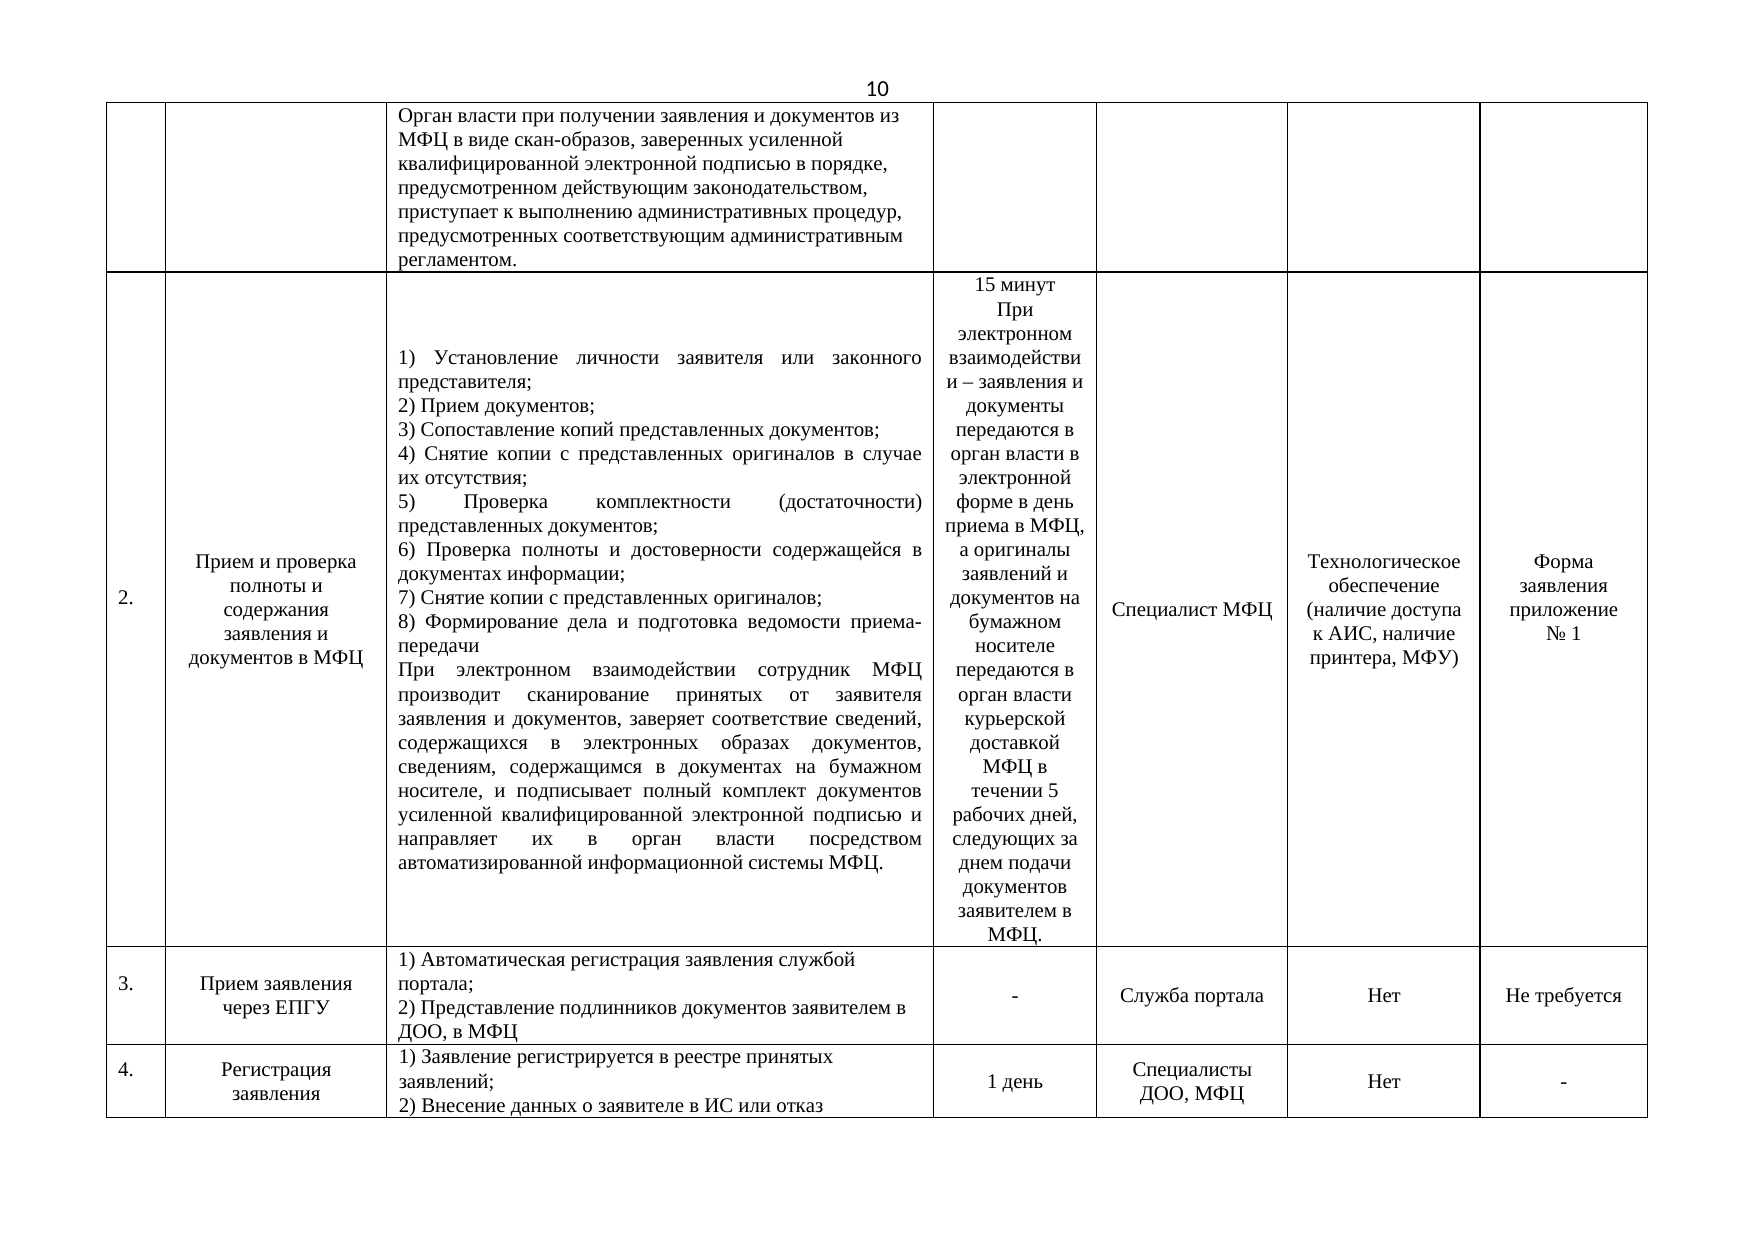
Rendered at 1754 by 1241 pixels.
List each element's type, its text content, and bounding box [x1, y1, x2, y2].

table_cell 1) Установление личности заявителя или законного представителя; 2) Прием документов; 3) Сопоставление копий представленных документов; 4) Снятие копии с представленных оригиналов в случае их отсутствия; 5) Проверка комплектности (достаточности) представленных документов; 6) Проверка полноты и достоверности содержащейся в документах информации; 7) Снятие копии с представленных оригиналов; 8) Формирование дела и подготовка ведомости приема-передачи При электронном взаимодействии сотрудник МФЦ производит сканирование принятых от заявителя заявления и документов, заверяет соответствие сведений, содержащихся в электронных образах документов, сведениям, содержащимся в документах на бумажном носителе, и подписывает полный комплект документов усиленной квалифицированной электронной подписью и направляет их в орган власти посредством автоматизированной информационной системы МФЦ. [387, 273, 933, 946]
table_cell [1481, 103, 1647, 271]
table_cell [107, 1045, 165, 1117]
table_cell 15 минут При электронном взаимодействии – заявления и документы передаются в орган власти в электронной форме в день приема в МФЦ, а оригиналы заявлений и документов на бумажном носителе передаются в орган власти курьерской доставкой МФЦ в течении 5 рабочих дней, следующих за днем подачи документов заявителем в МФЦ. [934, 273, 1096, 946]
table_cell [934, 103, 1096, 271]
table_cell [107, 273, 165, 946]
table_cell Служба портала [1097, 947, 1287, 1043]
table_cell Форма заявления приложение № 1 [1481, 273, 1647, 946]
table_cell Прием и проверка полноты и содержания заявления и документов в МФЦ [166, 273, 386, 946]
table_cell [1097, 103, 1287, 271]
table_cell Специалисты ДОО, МФЦ [1097, 1045, 1287, 1117]
table_cell Регистрация заявления [166, 1045, 386, 1117]
table_cell Нет [1288, 1045, 1479, 1117]
table_cell [107, 947, 165, 1043]
table_cell Технологическое обеспечение (наличие доступа к АИС, наличие принтера, МФУ) [1288, 273, 1479, 946]
table_cell - [934, 947, 1096, 1043]
table_cell Не требуется [1481, 947, 1647, 1043]
table_cell [166, 103, 386, 271]
table_cell [1288, 103, 1479, 271]
table_cell Орган власти при получении заявления и документов из МФЦ в виде скан-образов, заверенных усиленной квалифицированной электронной подписью в порядке, предусмотренном действующим законодательством, приступает к выполнению административных процедур, предусмотренных соответствующим административным регламентом. [387, 103, 933, 271]
table_cell Нет [1288, 947, 1479, 1043]
table_cell Специалист МФЦ [1097, 273, 1287, 946]
table_cell 1 день [934, 1045, 1096, 1117]
table_cell 1) Автоматическая регистрация заявления службой портала; 2) Представление подлинников документов заявителем в ДОО, в МФЦ [387, 947, 933, 1043]
table_cell [107, 103, 165, 271]
table_cell Прием заявления через ЕПГУ [166, 947, 386, 1043]
table_cell - [1481, 1045, 1647, 1117]
table_cell 1) Заявление регистрируется в реестре принятых заявлений; 2) Внесение данных о заявителе в ИС или отказ [387, 1045, 933, 1117]
